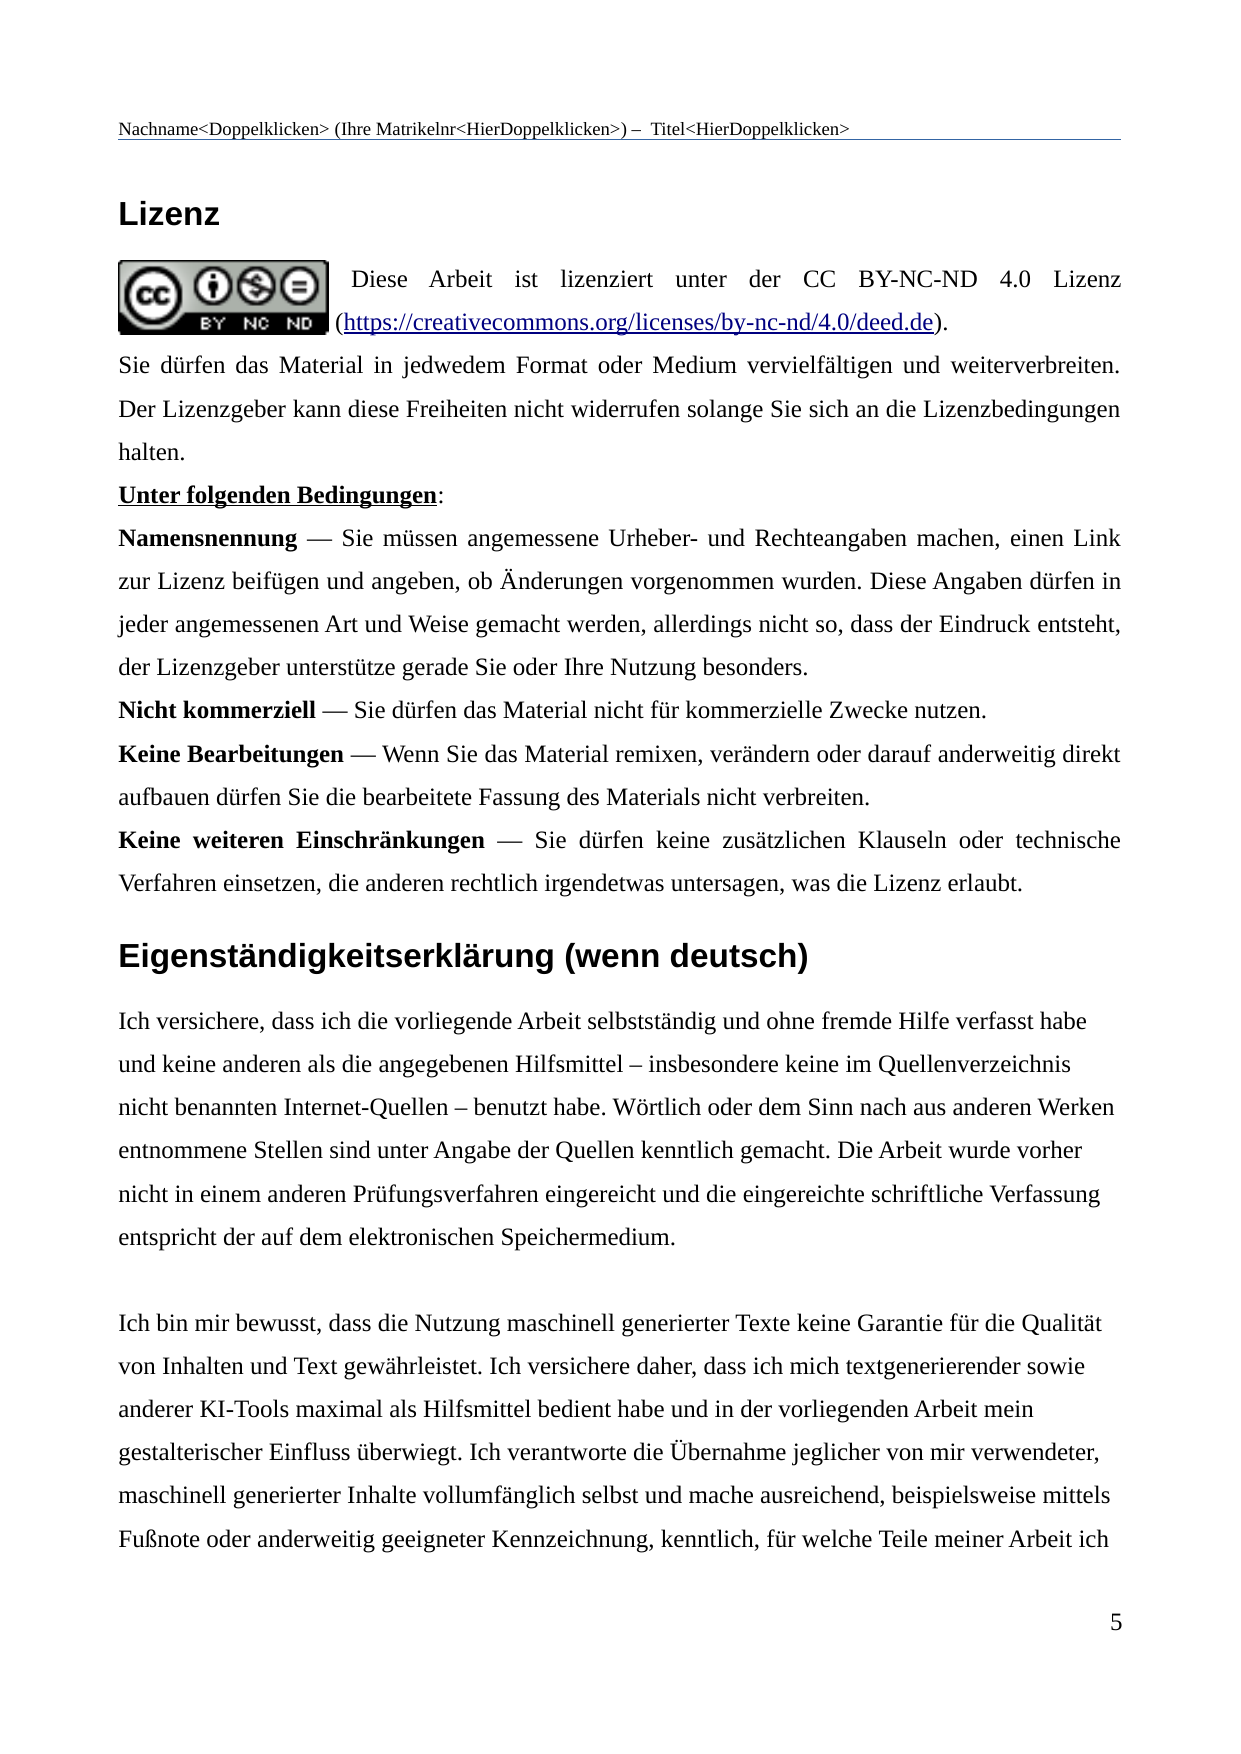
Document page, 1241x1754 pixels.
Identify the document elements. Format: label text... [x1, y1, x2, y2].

subtitle Eigenständigkeitserklärung (wenn deutsch) [118, 936, 1122, 974]
text Ich bin mir bewusst, dass die Nutzung maschinell generierter Texte keine Garantie für die Qualität von Inhalten und Text gewährleistet. Ich versichere daher, dass ich mich textgenerierender sowie anderer KI-Tools maximal als Hilfsmittel bedient habe und in der vorliegenden Arbeit mein gestalterischer Einfluss überwiegt. Ich verantworte die Übernahme jeglicher von mir verwendeter, maschinell generierter Inhalte vollumfänglich selbst und mache ausreichend, beispielsweise mittels Fußnote oder anderweitig geeigneter Kennzeichnung, kenntlich, für welche Teile meiner Arbeit ich [118, 1265, 1122, 1552]
picture [118, 260, 329, 335]
text Diese Arbeit ist lizenziert unter der CC BY-NC-ND 4.0 Lizenz (https://creativecommons.org/licenses/by-nc-nd/4.0/deed.de). [118, 264, 1122, 336]
text Keine weiteren Einschränkungen — Sie dürfen keine zusätzlichen Klauseln oder technische Verfahren einsetzen, die anderen rechtlich irgendetwas untersagen, was die Lizenz erlaubt. [118, 825, 1122, 897]
subtitle Lizenz [118, 194, 1122, 233]
text Unter folgenden Bedingungen: [118, 480, 1122, 509]
text Namensnennung — Sie müssen angemessene Urheber- und Rechteangaben machen, einen Link zur Lizenz beifügen und angeben, ob Änderungen vorgenommen wurden. Diese Angaben dürfen in jeder angemessenen Art und Weise gemacht werden, allerdings nicht so, dass der Eindruck entsteht, der Lizenzgeber unterstütze gerade Sie oder Ihre Nutzung besonders. [118, 523, 1122, 681]
text Sie dürfen das Material in jedwedem Format oder Medium vervielfältigen und weiterverbreiten. Der Lizenzgeber kann diese Freiheiten nicht widerrufen solange Sie sich an die Lizenzbedingungen halten. [118, 351, 1122, 466]
text Nicht kommerziell — Sie dürfen das Material nicht für kommerzielle Zwecke nutzen. [118, 696, 1122, 724]
text Keine Bearbeitungen — Wenn Sie das Material remixen, verändern oder darauf anderweitig direkt aufbauen dürfen Sie die bearbeitete Fassung des Materials nicht verbreiten. [118, 739, 1122, 811]
text Ich versichere, dass ich die vorliegende Arbeit selbstständig und ohne fremde Hilfe verfasst habe und keine anderen als die angegebenen Hilfsmittel – insbesondere keine im Quellenverzeichnis nicht benannten Internet-Quellen – benutzt habe. Wörtlich oder dem Sinn nach aus anderen Werken entnommene Stellen sind unter Angabe der Quellen kenntlich gemacht. Die Arbeit wurde vorher nicht in einem anderen Prüfungsverfahren eingereicht und die eingereichte schriftliche Verfassung entspricht der auf dem elektronischen Speichermedium. [118, 1006, 1122, 1251]
